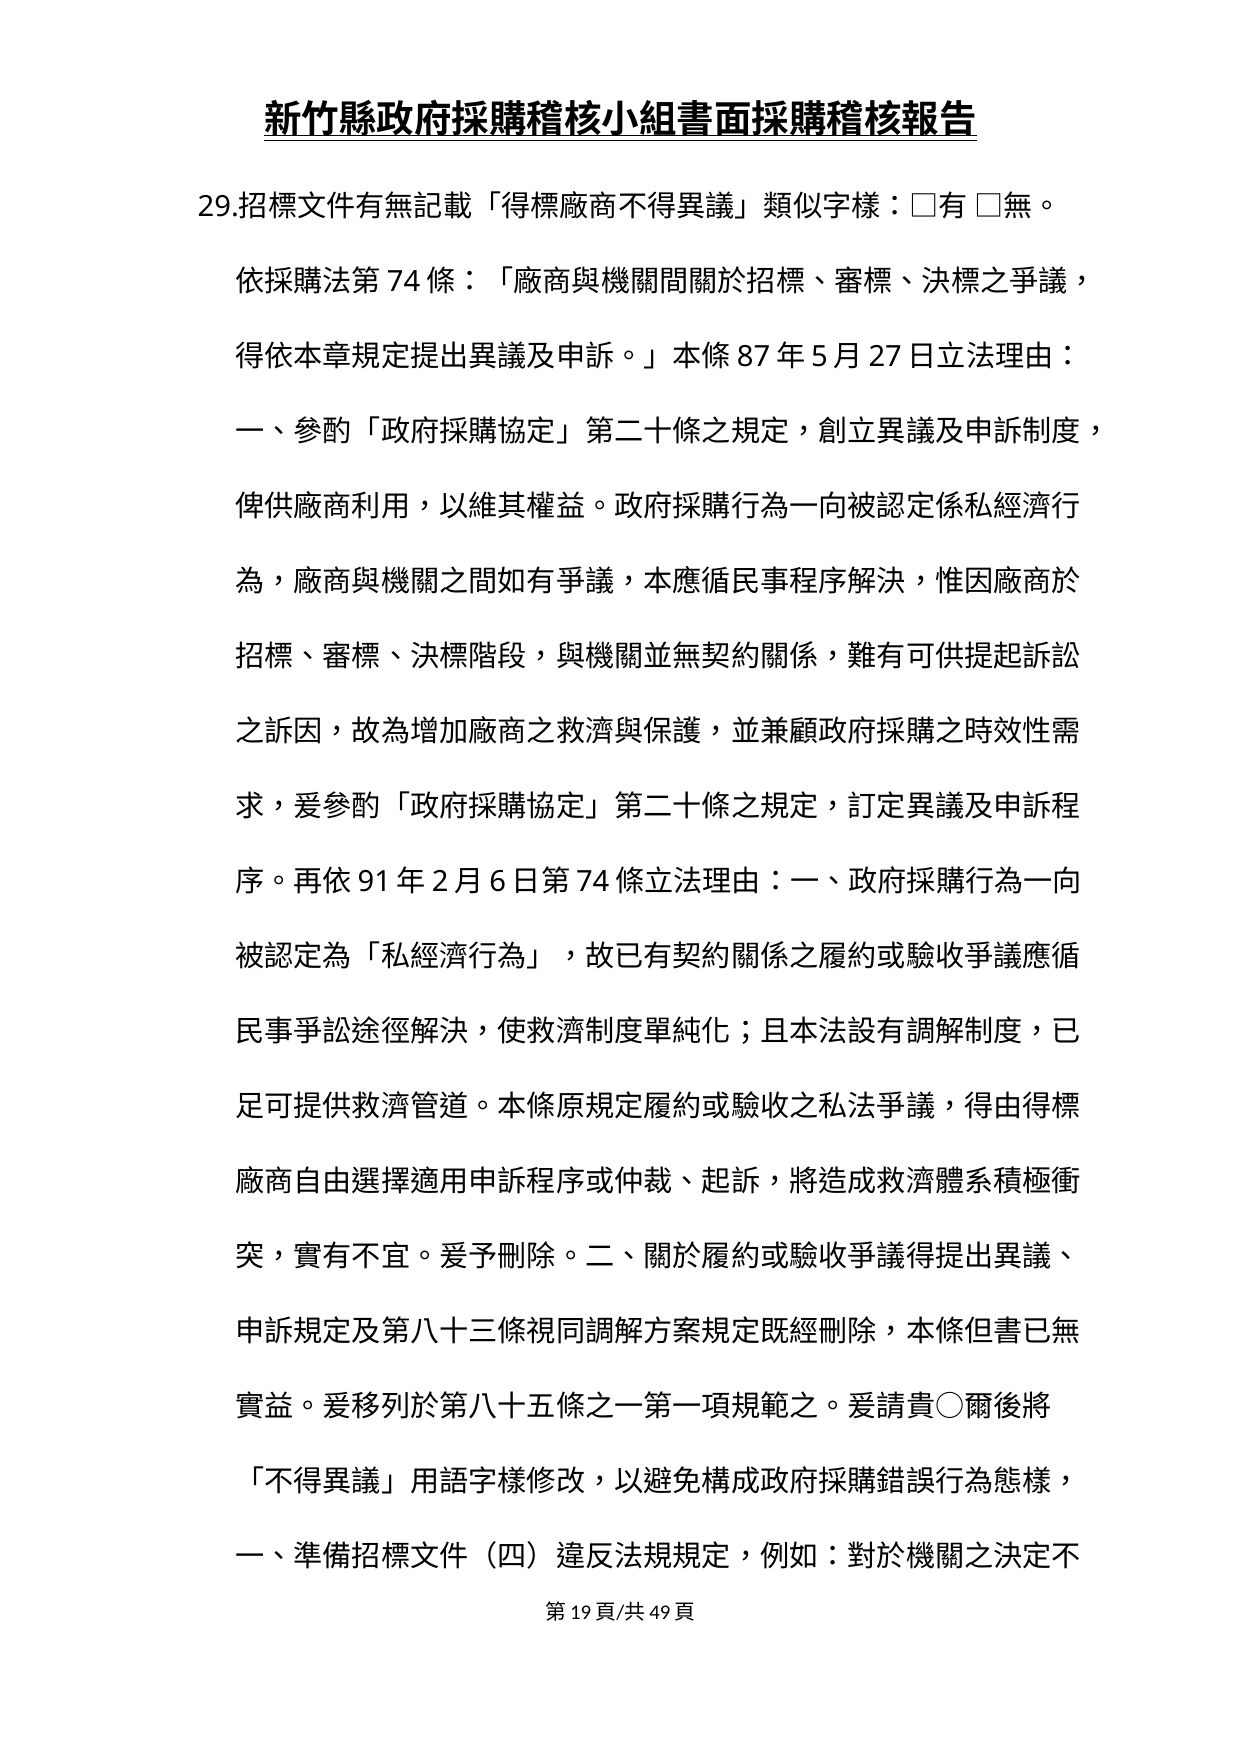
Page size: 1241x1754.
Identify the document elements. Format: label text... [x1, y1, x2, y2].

list 招標文件有無記載「得標廠商不得異議」類似字樣：□有 □無。 [197, 160, 1092, 235]
list 依採購法第74條：「廠商與機關間關於招標、審標、決標之爭議，得依本章規定提出異議及申訴。」本條87年5月27日立法理由：一、參酌「政府採購協定」第二十條之規定，創立異議及申訴制度，俾供廠商利用，以維其權益。政府採購行為一向被認定係私經濟行為，廠商與機關之間如有爭議，本應循民事程序解決，惟因廠商於招標、審標、決標階段，與機關並無契約關係，難有可供提起訴訟之訴因，故為增加廠商之救濟與保護，並兼顧政府採購之時效性需求，爰參酌「政府採購協定」第二十條之規定，訂定異議及申訴程序。再依91年2月6日第74條立法理由：一、政府採購行為一向被認定為「私經濟行為」，故已有契約關係之履約或驗收爭議應循民事爭訟途徑解決，使救濟制度單純化；且本法設有調解制度，已足可提供救濟管道。本條原規定履約或驗收之私法爭議，得由得標廠商自由選擇適用申訴程序或仲裁、起訴，將造成救濟體系積極衝突，實有不宜。爰予刪除。二、關於履約或驗收爭議得提出異議、申訴規定及第八十三條視同調解方案規定既經刪除，本條但書已無實益。爰移列於第八十五條之一第一項規範之。爰請貴○爾後將「不得異議」用語字樣修改，以避免構成政府採購錯誤行為態樣，一、準備招標文件（四）違反法規規定，例如：對於機關之決定不得異議。 [235, 235, 1092, 1585]
